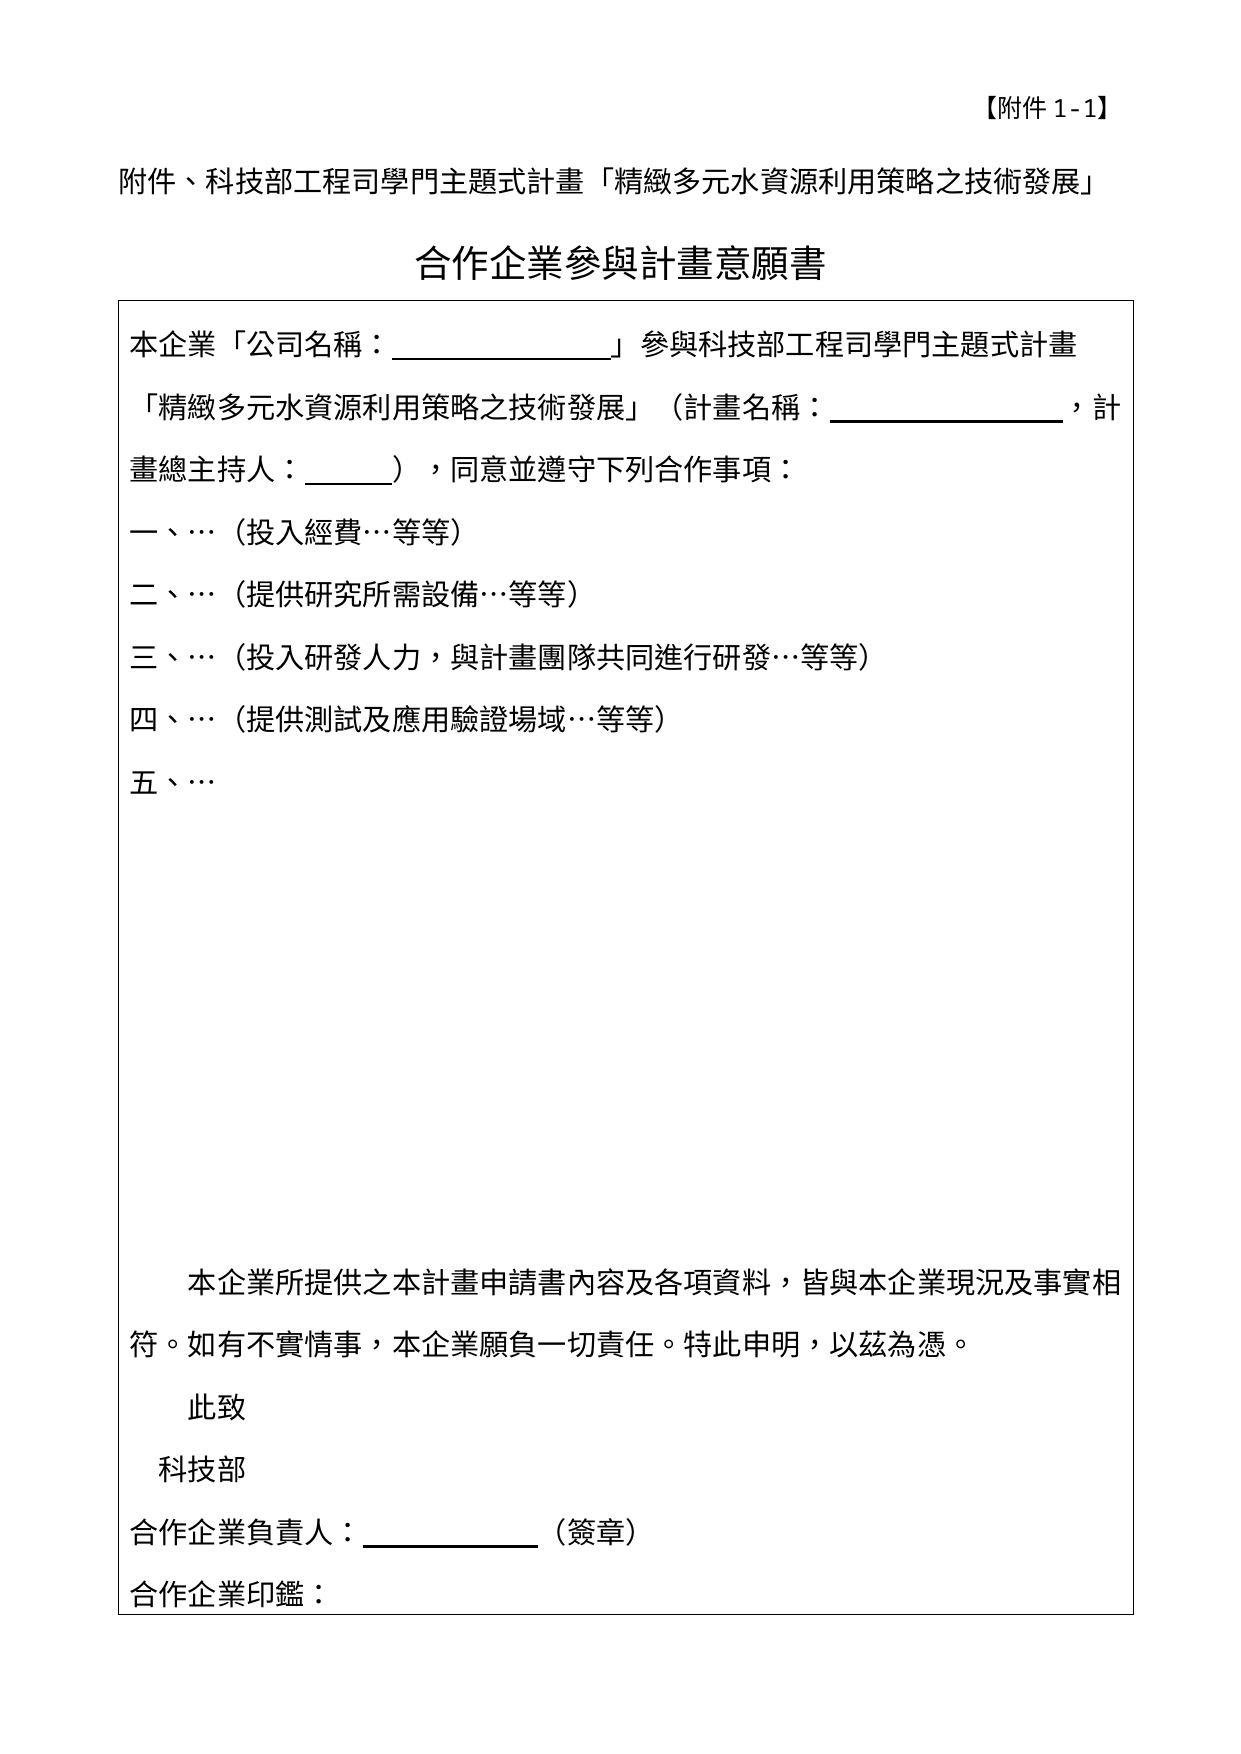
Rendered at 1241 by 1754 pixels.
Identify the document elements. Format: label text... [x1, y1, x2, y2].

table_header 本企業「公司名稱： 」參與科技部工程司學門主題式計畫「精緻多元水資源利用策略之技術發展」（計畫名稱： ，計畫總主持人： ），同意並遵守下列合作事項： 一、…（投入經費…等等） 二、…（提供研究所需設備…等等） 三、…（投入研發人力，與計畫團隊共同進行研發…等等） 四、…（提供測試及應用驗證場域…等等） 五、… 本企業所提供之本計畫申請書內容及各項資料，皆與本企業現況及事實相符。如有不實情事，本企業願負一切責任。特此申明，以茲為憑。 此致 科技部 合作企業負責人： （簽章） 合作企業印鑑： [119, 301, 1133, 1614]
text 合作企業參與計畫意願書 [118, 219, 1122, 281]
text 附件、科技部工程司學門主題式計畫「精緻多元水資源利用策略之技術發展」 [118, 138, 1122, 200]
